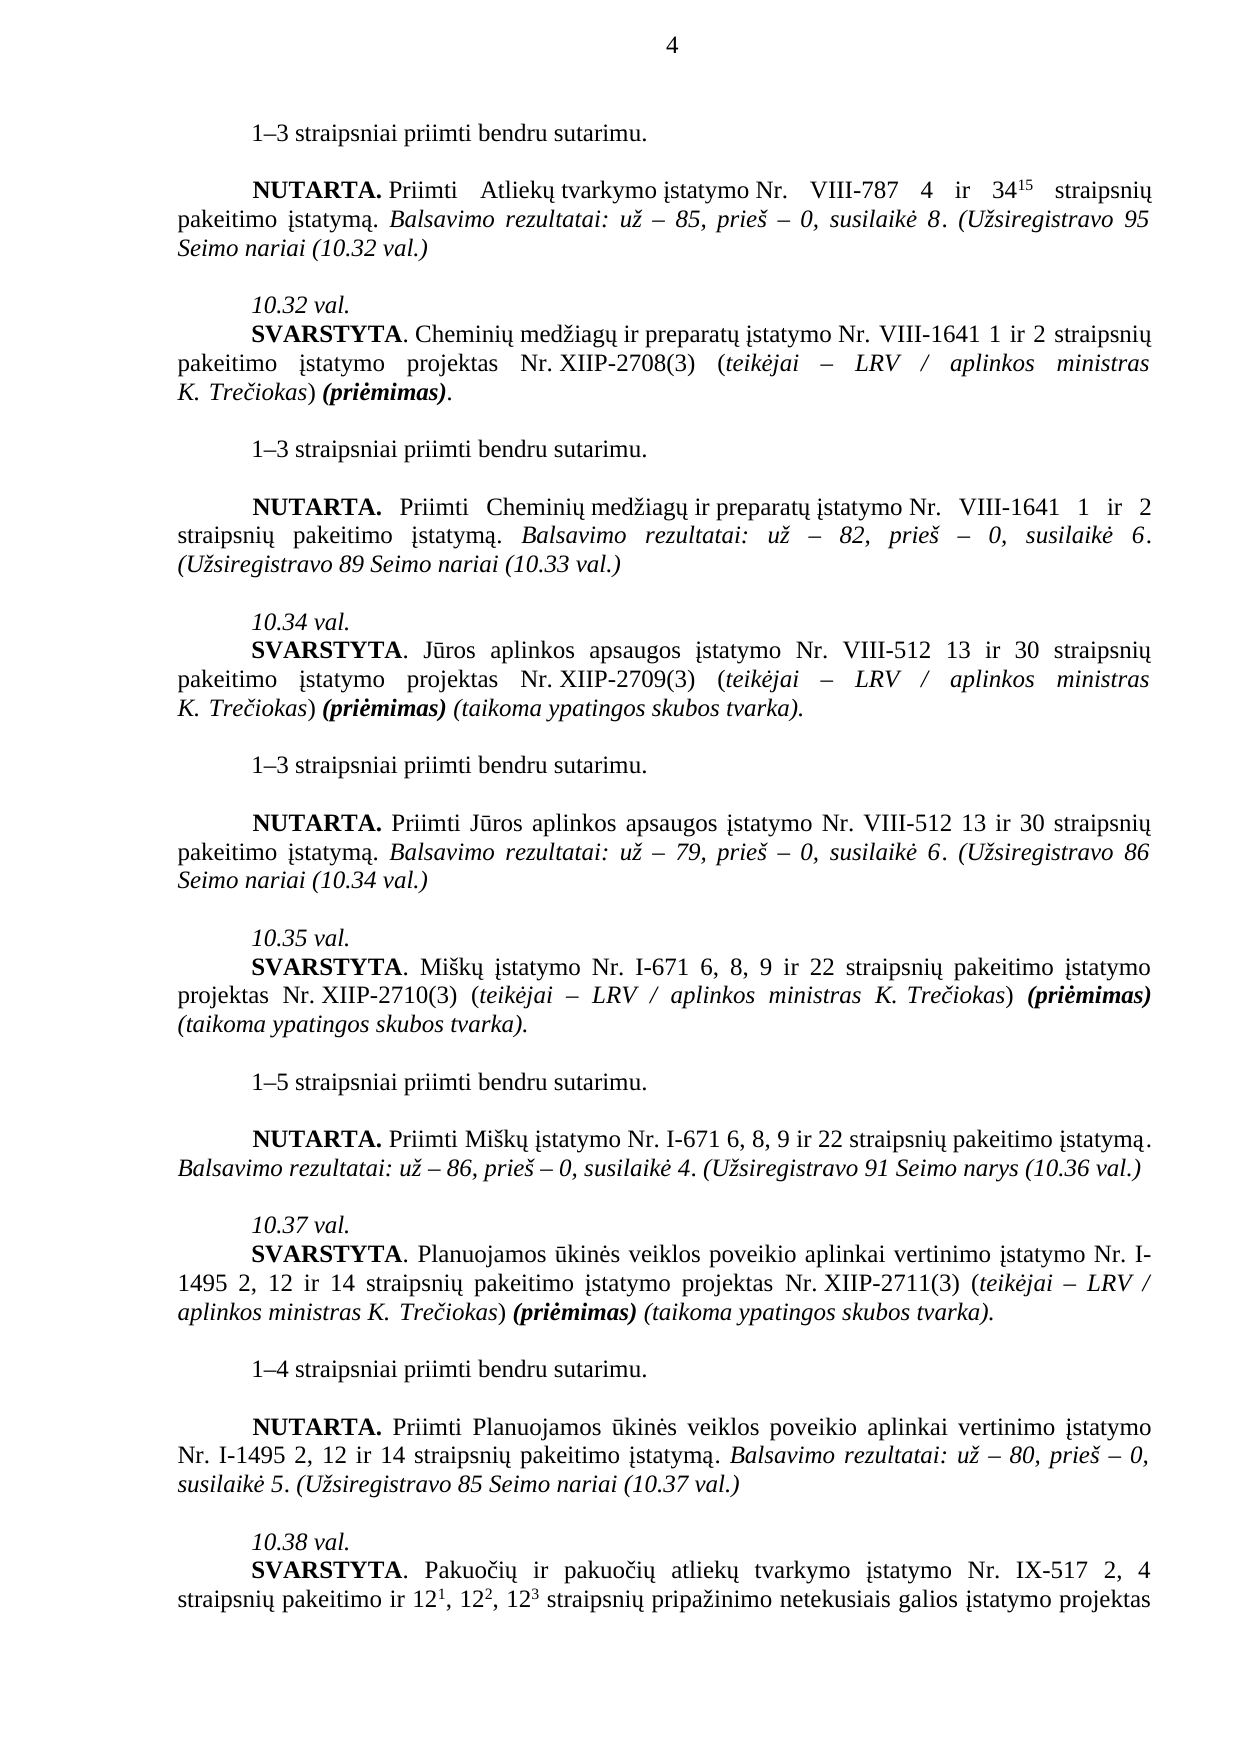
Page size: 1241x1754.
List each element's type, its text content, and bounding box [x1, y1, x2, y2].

text 10.35 val. [177, 923, 1152, 952]
text NUTARTA. Priimti Planuojamos ūkinės veiklos poveikio aplinkai vertinimo įstatymo Nr. I-1495 2, 12 ir 14 straipsnių pakeitimo įstatymą. Balsavimo rezultatai: už – 80, prieš – 0, susilaikė 5. (Užsiregistravo 85 Seimo nariai (10.37 val.) [177, 1412, 1152, 1498]
text 1–3 straipsniai priimti bendru sutarimu. [177, 751, 1152, 779]
text SVARSTYTA. Pakuočių ir pakuočių atliekų tvarkymo įstatymo Nr. IX-517 2, 4 straipsnių pakeitimo ir 121, 122, 123 straipsnių pripažinimo netekusiais galios įstatymo projektas [177, 1556, 1152, 1613]
text 1–5 straipsniai priimti bendru sutarimu. [177, 1067, 1152, 1096]
text SVARSTYTA. Miškų įstatymo Nr. I-671 6, 8, 9 ir 22 straipsnių pakeitimo įstatymo projektas Nr. XIIP-2710(3) (teikėjai – LRV / aplinkos ministras K. Trečiokas) (priėmimas) (taikoma ypatingos skubos tvarka). [177, 952, 1152, 1038]
text NUTARTA. Priimti Atliekų tvarkymo įstatymo Nr. VIII-787 4 ir 3415 straipsnių pakeitimo įstatymą. Balsavimo rezultatai: už – 85, prieš – 0, susilaikė 8. (Užsiregistravo 95 Seimo nariai (10.32 val.) [177, 176, 1152, 262]
text NUTARTA. Priimti Miškų įstatymo Nr. I-671 6, 8, 9 ir 22 straipsnių pakeitimo įstatymą. Balsavimo rezultatai: už – 86, prieš – 0, susilaikė 4. (Užsiregistravo 91 Seimo narys (10.36 val.) [177, 1124, 1152, 1182]
text NUTARTA. Priimti Jūros aplinkos apsaugos įstatymo Nr. VIII-512 13 ir 30 straipsnių pakeitimo įstatymą. Balsavimo rezultatai: už – 79, prieš – 0, susilaikė 6. (Užsiregistravo 86 Seimo nariai (10.34 val.) [177, 808, 1152, 894]
text 1–3 straipsniai priimti bendru sutarimu. [177, 434, 1152, 463]
text 10.32 val. [177, 291, 1152, 319]
text SVARSTYTA. Jūros aplinkos apsaugos įstatymo Nr. VIII-512 13 ir 30 straipsnių pakeitimo įstatymo projektas Nr. XIIP-2709(3) (teikėjai – LRV / aplinkos ministras K. Trečiokas) (priėmimas) (taikoma ypatingos skubos tvarka). [177, 636, 1152, 722]
text SVARSTYTA. Cheminių medžiagų ir preparatų įstatymo Nr. VIII-1641 1 ir 2 straipsnių pakeitimo įstatymo projektas Nr. XIIP-2708(3) (teikėjai – LRV / aplinkos ministras K. Trečiokas) (priėmimas). [177, 319, 1152, 406]
text 1–4 straipsniai priimti bendru sutarimu. [177, 1354, 1152, 1383]
text 10.34 val. [177, 607, 1152, 636]
text 10.37 val. [177, 1211, 1152, 1239]
text NUTARTA. Priimti Cheminių medžiagų ir preparatų įstatymo Nr. VIII-1641 1 ir 2 straipsnių pakeitimo įstatymą. Balsavimo rezultatai: už – 82, prieš – 0, susilaikė 6. (Užsiregistravo 89 Seimo nariai (10.33 val.) [177, 492, 1152, 578]
text 10.38 val. [177, 1527, 1152, 1556]
text SVARSTYTA. Planuojamos ūkinės veiklos poveikio aplinkai vertinimo įstatymo Nr. I-1495 2, 12 ir 14 straipsnių pakeitimo įstatymo projektas Nr. XIIP-2711(3) (teikėjai – LRV / aplinkos ministras K. Trečiokas) (priėmimas) (taikoma ypatingos skubos tvarka). [177, 1239, 1152, 1326]
text 1–3 straipsniai priimti bendru sutarimu. [177, 118, 1152, 147]
